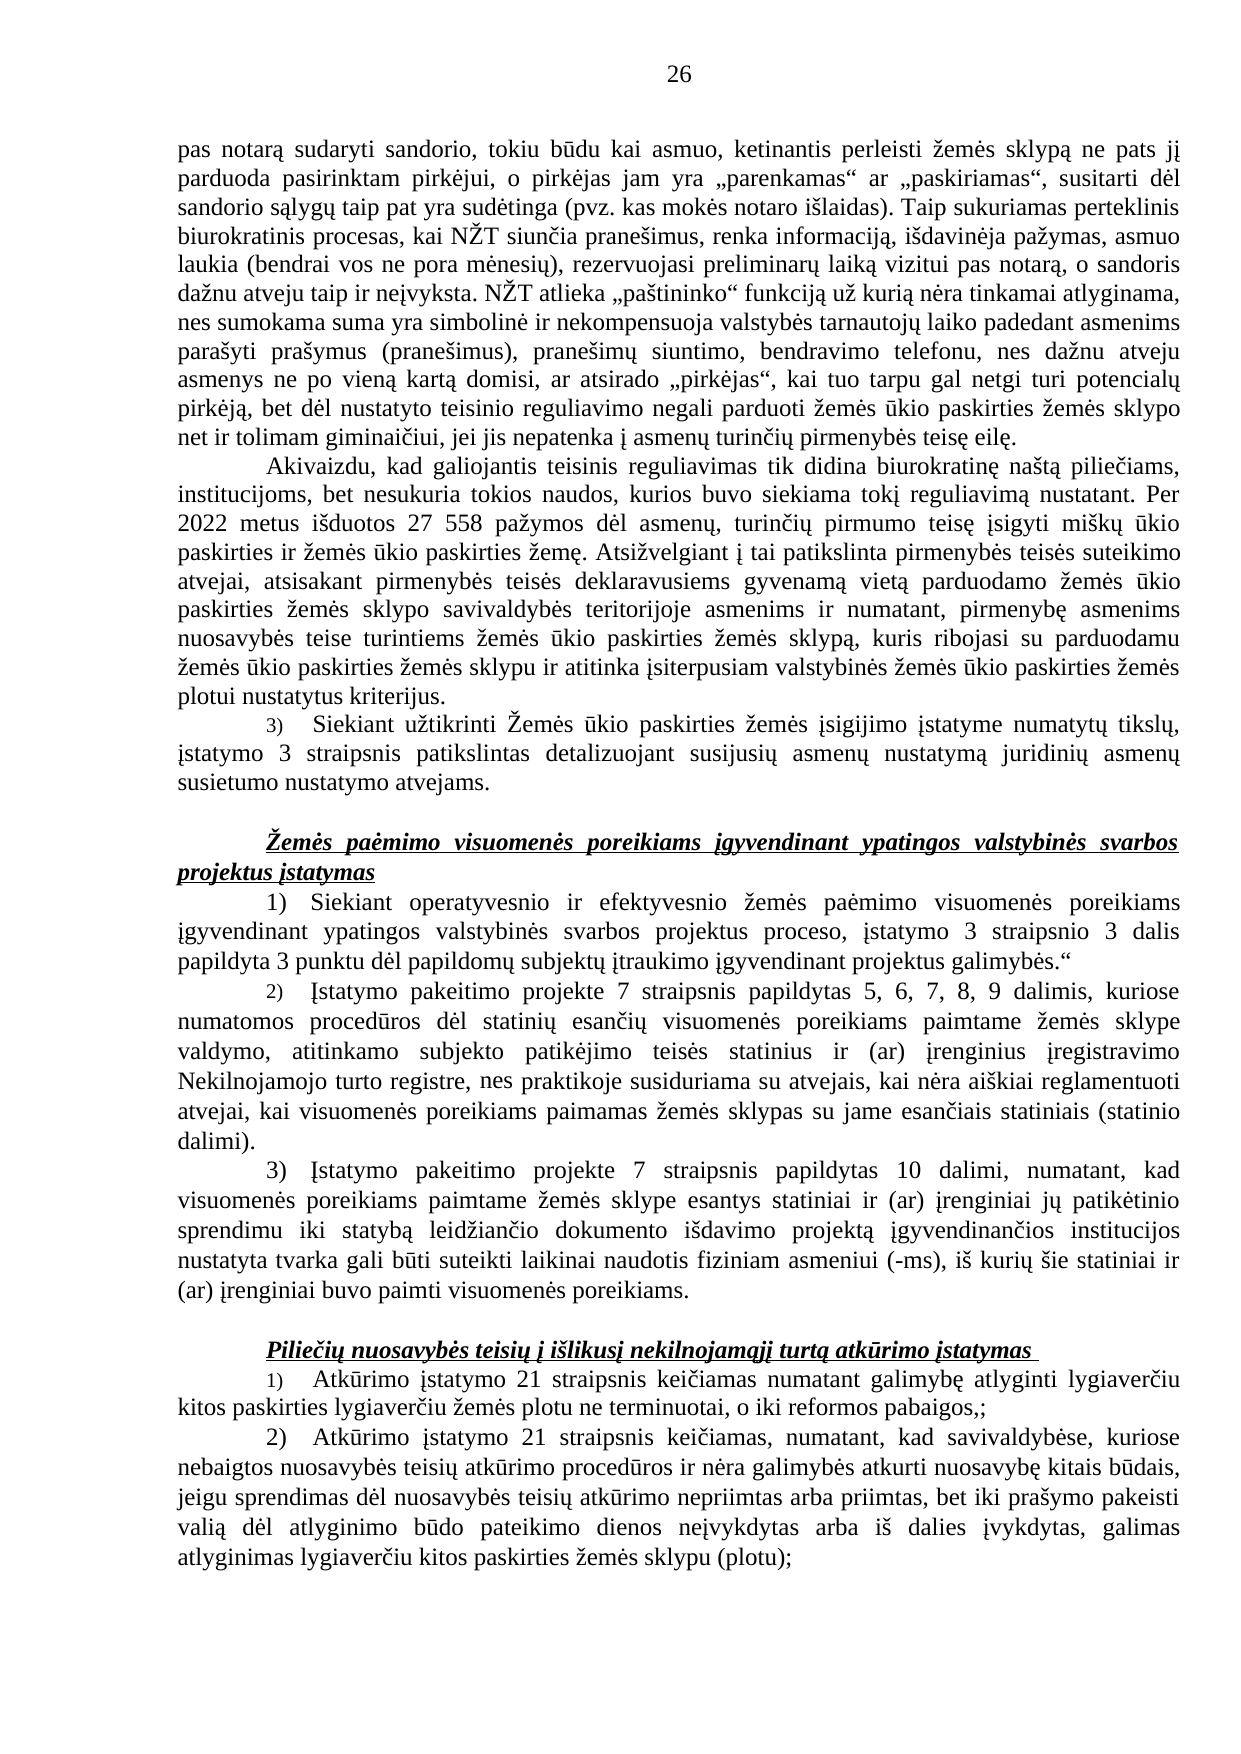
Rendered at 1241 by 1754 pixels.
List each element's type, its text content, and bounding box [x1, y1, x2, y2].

list Siekiant užtikrinti Žemės ūkio paskirties žemės įsigijimo įstatyme numatytų tikslų, įstatymo 3 straipsnis patikslintas detalizuojant susijusių asmenų nustatymą juridinių asmenų susietumo nustatymo atvejams. [177, 709, 1181, 796]
list Atkūrimo įstatymo 21 straipsnis keičiamas, numatant, kad savivaldybėse, kuriose nebaigtos nuosavybės teisių atkūrimo procedūros ir nėra galimybės atkurti nuosavybę kitais būdais, jeigu sprendimas dėl nuosavybės teisių atkūrimo nepriimtas arba priimtas, bet iki prašymo pakeisti valią dėl atlyginimo būdo pateikimo dienos neįvykdytas arba iš dalies įvykdytas, galimas atlyginimas lygiaverčiu kitos paskirties žemės sklypu (plotu); [177, 1421, 1181, 1571]
text Žemės paėmimo visuomenės poreikiams įgyvendinant ypatingos valstybinės svarbos projektus įstatymas [177, 826, 1181, 885]
list Siekiant operatyvesnio ir efektyvesnio žemės paėmimo visuomenės poreikiams įgyvendinant ypatingos valstybinės svarbos projektus proceso, įstatymo 3 straipsnio 3 dalis papildyta 3 punktu dėl papildomų subjektų įtraukimo įgyvendinant projektus galimybės.“ [177, 885, 1181, 975]
list Įstatymo pakeitimo projekte 7 straipsnis papildytas 5, 6, 7, 8, 9 dalimis, kuriose numatomos procedūros dėl statinių esančių visuomenės poreikiams paimtame žemės sklype valdymo, atitinkamo subjekto patikėjimo teisės statinius ir (ar) įrenginius įregistravimo Nekilnojamojo turto registre, nes praktikoje susiduriama su atvejais, kai nėra aiškiai reglamentuoti atvejai, kai visuomenės poreikiams paimamas žemės sklypas su jame esančiais statiniais (statinio dalimi). [177, 975, 1181, 1154]
text Piliečių nuosavybės teisių į išlikusį nekilnojamąjį turtą atkūrimo įstatymas [177, 1334, 1181, 1364]
text Akivaizdu, kad galiojantis teisinis reguliavimas tik didina biurokratinę naštą piliečiams, institucijoms, bet nesukuria tokios naudos, kurios buvo siekiama tokį reguliavimą nustatant. Per 2022 metus išduotos 27 558 pažymos dėl asmenų, turinčių pirmumo teisę įsigyti miškų ūkio paskirties ir žemės ūkio paskirties žemę. Atsižvelgiant į tai patikslinta pirmenybės teisės suteikimo atvejai, atsisakant pirmenybės teisės deklaravusiems gyvenamą vietą parduodamo žemės ūkio paskirties žemės sklypo savivaldybės teritorijoje asmenims ir numatant, pirmenybę asmenims nuosavybės teise turintiems žemės ūkio paskirties žemės sklypą, kuris ribojasi su parduodamu žemės ūkio paskirties žemės sklypu ir atitinka įsiterpusiam valstybinės žemės ūkio paskirties žemės plotui nustatytus kriterijus. [177, 451, 1181, 709]
list Įstatymo pakeitimo projekte 7 straipsnis papildytas 10 dalimi, numatant, kad visuomenės poreikiams paimtame žemės sklype esantys statiniai ir (ar) įrenginiai jų patikėtinio sprendimu iki statybą leidžiančio dokumento išdavimo projektą įgyvendinančios institucijos nustatyta tvarka gali būti suteikti laikinai naudotis fiziniam asmeniui (-ms), iš kurių šie statiniai ir (ar) įrenginiai buvo paimti visuomenės poreikiams. [177, 1154, 1181, 1304]
list pas notarą sudaryti sandorio, tokiu būdu kai asmuo, ketinantis perleisti žemės sklypą ne pats jį parduoda pasirinktam pirkėjui, o pirkėjas jam yra „parenkamas“ ar „paskiriamas“, susitarti dėl sandorio sąlygų taip pat yra sudėtinga (pvz. kas mokės notaro išlaidas). Taip sukuriamas perteklinis biurokratinis procesas, kai NŽT siunčia pranešimus, renka informaciją, išdavinėja pažymas, asmuo laukia (bendrai vos ne pora mėnesių), rezervuojasi preliminarų laiką vizitui pas notarą, o sandoris dažnu atveju taip ir neįvyksta. NŽT atlieka „paštininko“ funkciją už kurią nėra tinkamai atlyginama, nes sumokama suma yra simbolinė ir nekompensuoja valstybės tarnautojų laiko padedant asmenims parašyti prašymus (pranešimus), pranešimų siuntimo, bendravimo telefonu, nes dažnu atveju asmenys ne po vieną kartą domisi, ar atsirado „pirkėjas“, kai tuo tarpu gal netgi turi potencialų pirkėją, bet dėl nustatyto teisinio reguliavimo negali parduoti žemės ūkio paskirties žemės sklypo net ir tolimam giminaičiui, jei jis nepatenka į asmenų turinčių pirmenybės teisę eilę. [177, 134, 1181, 451]
list Atkūrimo įstatymo 21 straipsnis keičiamas numatant galimybę atlyginti lygiaverčiu kitos paskirties lygiaverčiu žemės plotu ne terminuotai, o iki reformos pabaigos,; [177, 1364, 1181, 1421]
